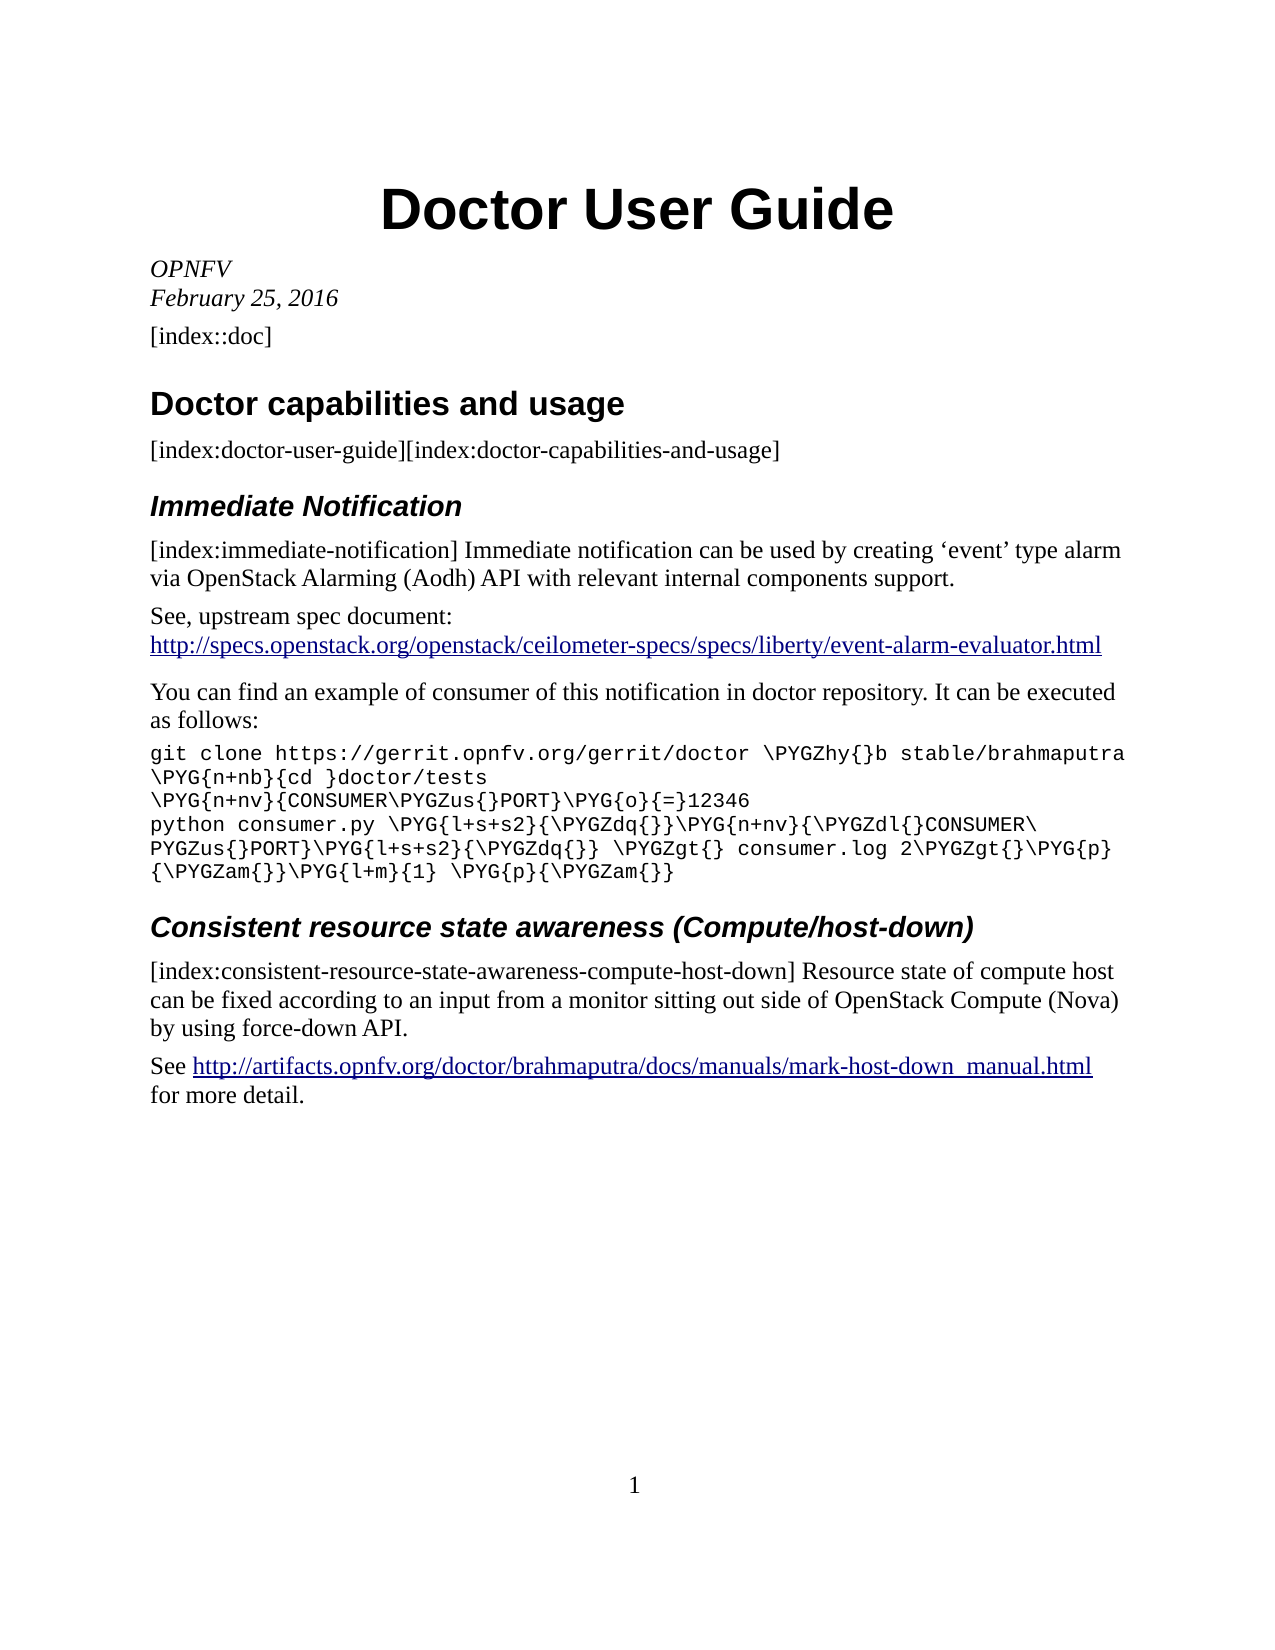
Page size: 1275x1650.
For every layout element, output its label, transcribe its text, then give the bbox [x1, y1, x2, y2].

text See http://artifacts.opnfv.org/doctor/brahmaputra/docs/manuals/mark-host-down_manual.html for more detail. [150, 1051, 1125, 1109]
text [index:doctor-user-guide][index:doctor-capabilities-and-usage] [150, 435, 1125, 464]
text February 25, 2016 [150, 283, 1125, 312]
title Doctor User Guide [150, 175, 1125, 242]
text You can find an example of consumer of this notification in doctor repository. It can be executed as follows: [150, 677, 1125, 734]
text \PYG{n+nv}{CONSUMER\PYGZus{}PORT}\PYG{o}{=}12346 [150, 790, 1125, 814]
text \PYG{n+nb}{cd }doctor/tests [150, 767, 1125, 790]
subtitle Consistent resource state awareness (Compute/host-down) [150, 910, 1125, 943]
text [index:consistent-resource-state-awareness-compute-host-down] Resource state of compute host can be fixed according to an input from a monitor sitting out side of OpenStack Compute (Nova) by using force-down API. [150, 956, 1125, 1042]
text git clone https://gerrit.opnfv.org/gerrit/doctor \PYGZhy{}b stable/brahmaputra [150, 743, 1125, 767]
subtitle Doctor capabilities and usage [150, 384, 1125, 422]
subtitle Immediate Notification [150, 489, 1125, 522]
text [index:immediate-notification] Immediate notification can be used by creating ‘event’ type alarm via OpenStack Alarming (Aodh) API with relevant internal components support. [150, 535, 1125, 592]
text [index::doc] [150, 321, 1125, 350]
text python consumer.py \PYG{l+s+s2}{\PYGZdq{}}\PYG{n+nv}{\PYGZdl{}CONSUMER\PYGZus{}PORT}\PYG{l+s+s2}{\PYGZdq{}} \PYGZgt{} consumer.log 2\PYGZgt{}\PYG{p}{\PYGZam{}}\PYG{l+m}{1} \PYG{p}{\PYGZam{}} [150, 814, 1125, 885]
text See, upstream spec document: http://specs.openstack.org/openstack/ceilometer-specs/specs/liberty/event-alarm-evaluator.html [150, 601, 1125, 659]
text OPNFV [150, 254, 1125, 283]
